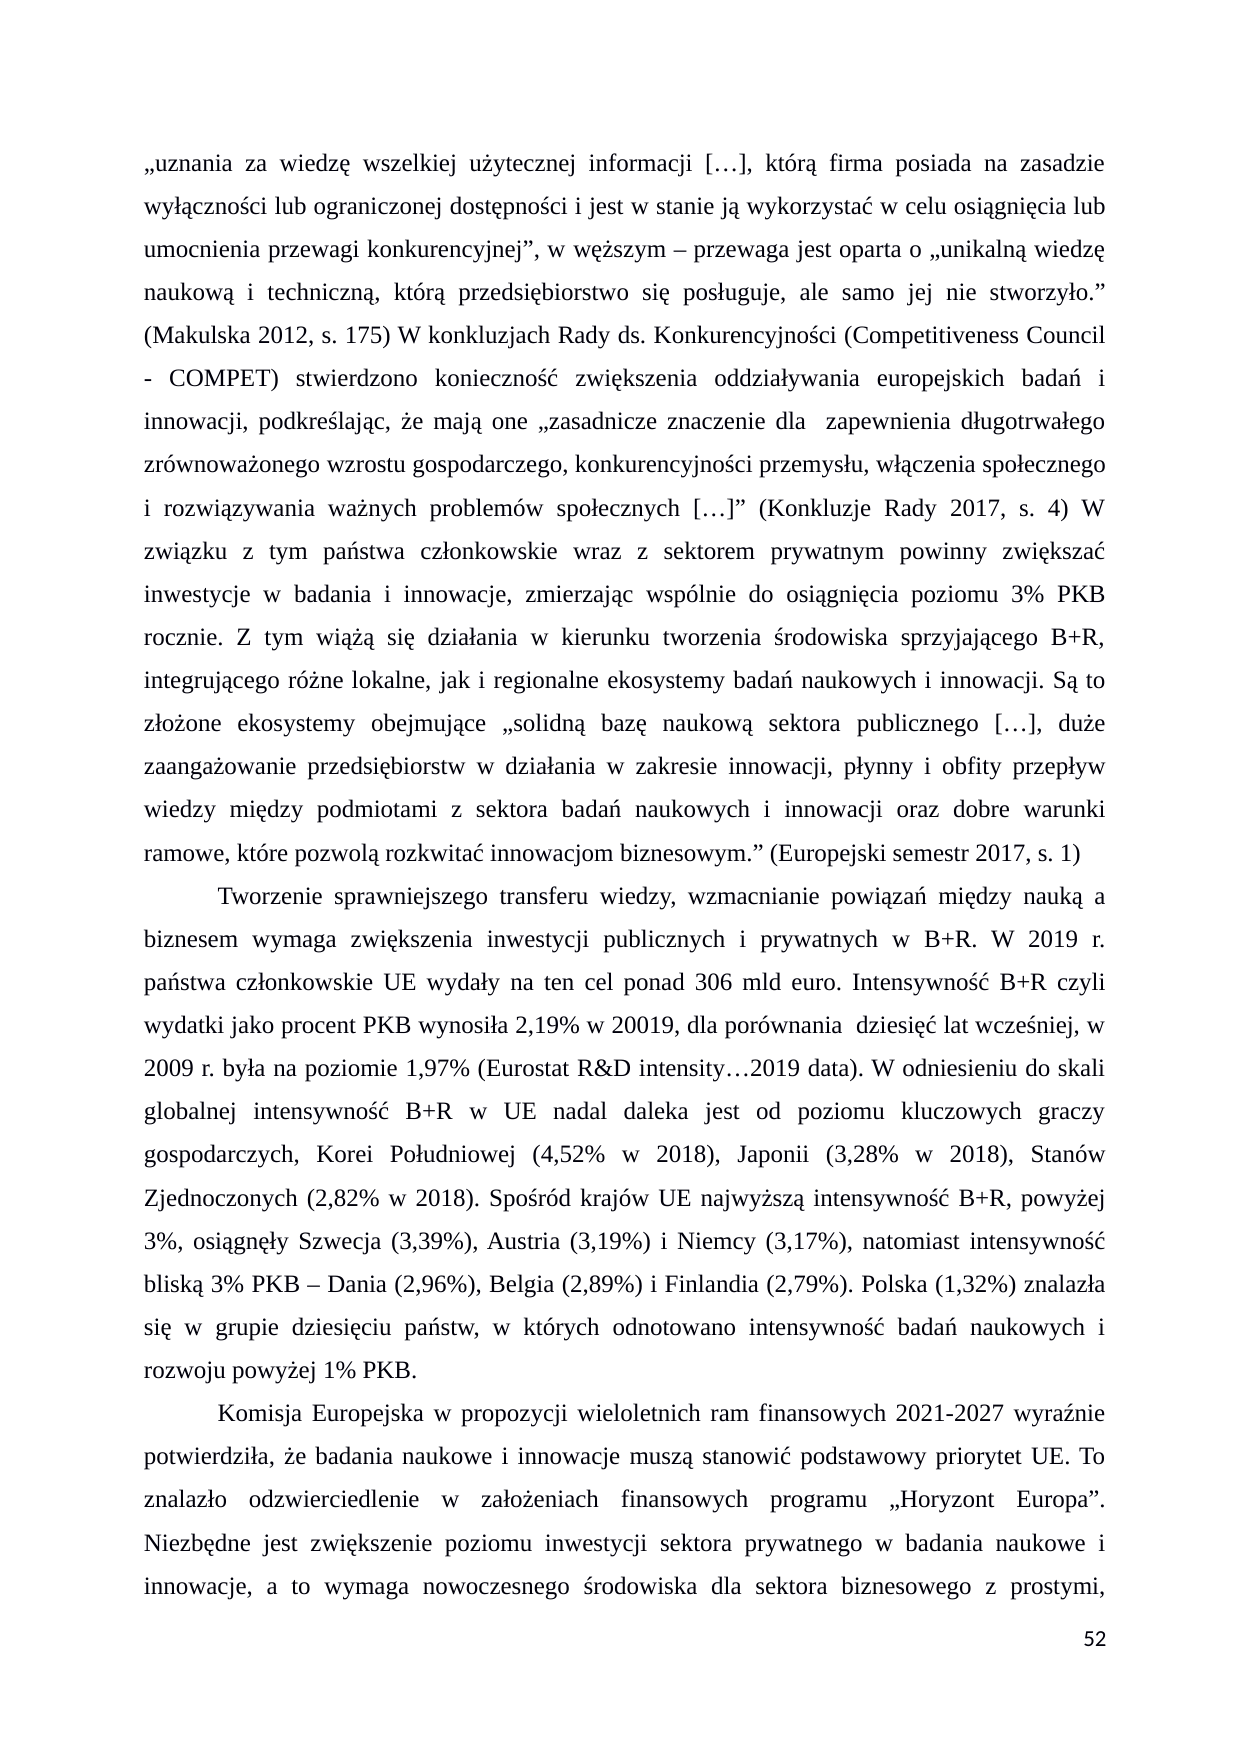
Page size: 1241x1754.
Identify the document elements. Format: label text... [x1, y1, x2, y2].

text „uznania za wiedzę wszelkiej użytecznej informacji […], którą firma posiada na zasadzie wyłączności lub ograniczonej dostępności i jest w stanie ją wykorzystać w celu osiągnięcia lub umocnienia przewagi konkurencyjnej”, w węższym – przewaga jest oparta o „unikalną wiedzę naukową i techniczną, którą przedsiębiorstwo się posługuje, ale samo jej nie stworzyło.” (Makulska 2012, s. 175) W konkluzjach Rady ds. Konkurencyjności (Competitiveness Council - COMPET) stwierdzono konieczność zwiększenia oddziaływania europejskich badań i innowacji, podkreślając, że mają one „zasadnicze znaczenie dla zapewnienia długotrwałego zrównoważonego wzrostu gospodarczego, konkurencyjności przemysłu, włączenia społecznego i rozwiązywania ważnych problemów społecznych […]” (Konkluzje Rady 2017, s. 4) W związku z tym państwa członkowskie wraz z sektorem prywatnym powinny zwiększać inwestycje w badania i innowacje, zmierzając wspólnie do osiągnięcia poziomu 3% PKB rocznie. Z tym wiążą się działania w kierunku tworzenia środowiska sprzyjającego B+R, integrującego różne lokalne, jak i regionalne ekosystemy badań naukowych i innowacji. Są to złożone ekosystemy obejmujące „solidną bazę naukową sektora publicznego […], duże zaangażowanie przedsiębiorstw w działania w zakresie innowacji, płynny i obfity przepływ wiedzy między podmiotami z sektora badań naukowych i innowacji oraz dobre warunki ramowe, które pozwolą rozkwitać innowacjom biznesowym.” (Europejski semestr 2017, s. 1) [144, 148, 1106, 866]
text Tworzenie sprawniejszego transferu wiedzy, wzmacnianie powiązań między nauką a biznesem wymaga zwiększenia inwestycji publicznych i prywatnych w B+R. W 2019 r. państwa członkowskie UE wydały na ten cel ponad 306 mld euro. Intensywność B+R czyli wydatki jako procent PKB wynosiła 2,19% w 20019, dla porównania dziesięć lat wcześniej, w 2009 r. była na poziomie 1,97% (Eurostat R&D intensity…2019 data). W odniesieniu do skali globalnej intensywność B+R w UE nadal daleka jest od poziomu kluczowych graczy gospodarczych, Korei Południowej (4,52% w 2018), Japonii (3,28% w 2018), Stanów Zjednoczonych (2,82% w 2018). Spośród krajów UE najwyższą intensywność B+R, powyżej 3%, osiągnęły Szwecja (3,39%), Austria (3,19%) i Niemcy (3,17%), natomiast intensywność bliską 3% PKB – Dania (2,96%), Belgia (2,89%) i Finlandia (2,79%). Polska (1,32%) znalazła się w grupie dziesięciu państw, w których odnotowano intensywność badań naukowych i rozwoju powyżej 1% PKB. [144, 881, 1106, 1384]
text Komisja Europejska w propozycji wieloletnich ram finansowych 2021-2027 wyraźnie potwierdziła, że badania naukowe i innowacje muszą stanowić podstawowy priorytet UE. To znalazło odzwierciedlenie w założeniach finansowych programu „Horyzont Europa”. Niezbędne jest zwiększenie poziomu inwestycji sektora prywatnego w badania naukowe i innowacje, a to wymaga nowoczesnego środowiska dla sektora biznesowego z prostymi, [144, 1398, 1106, 1599]
